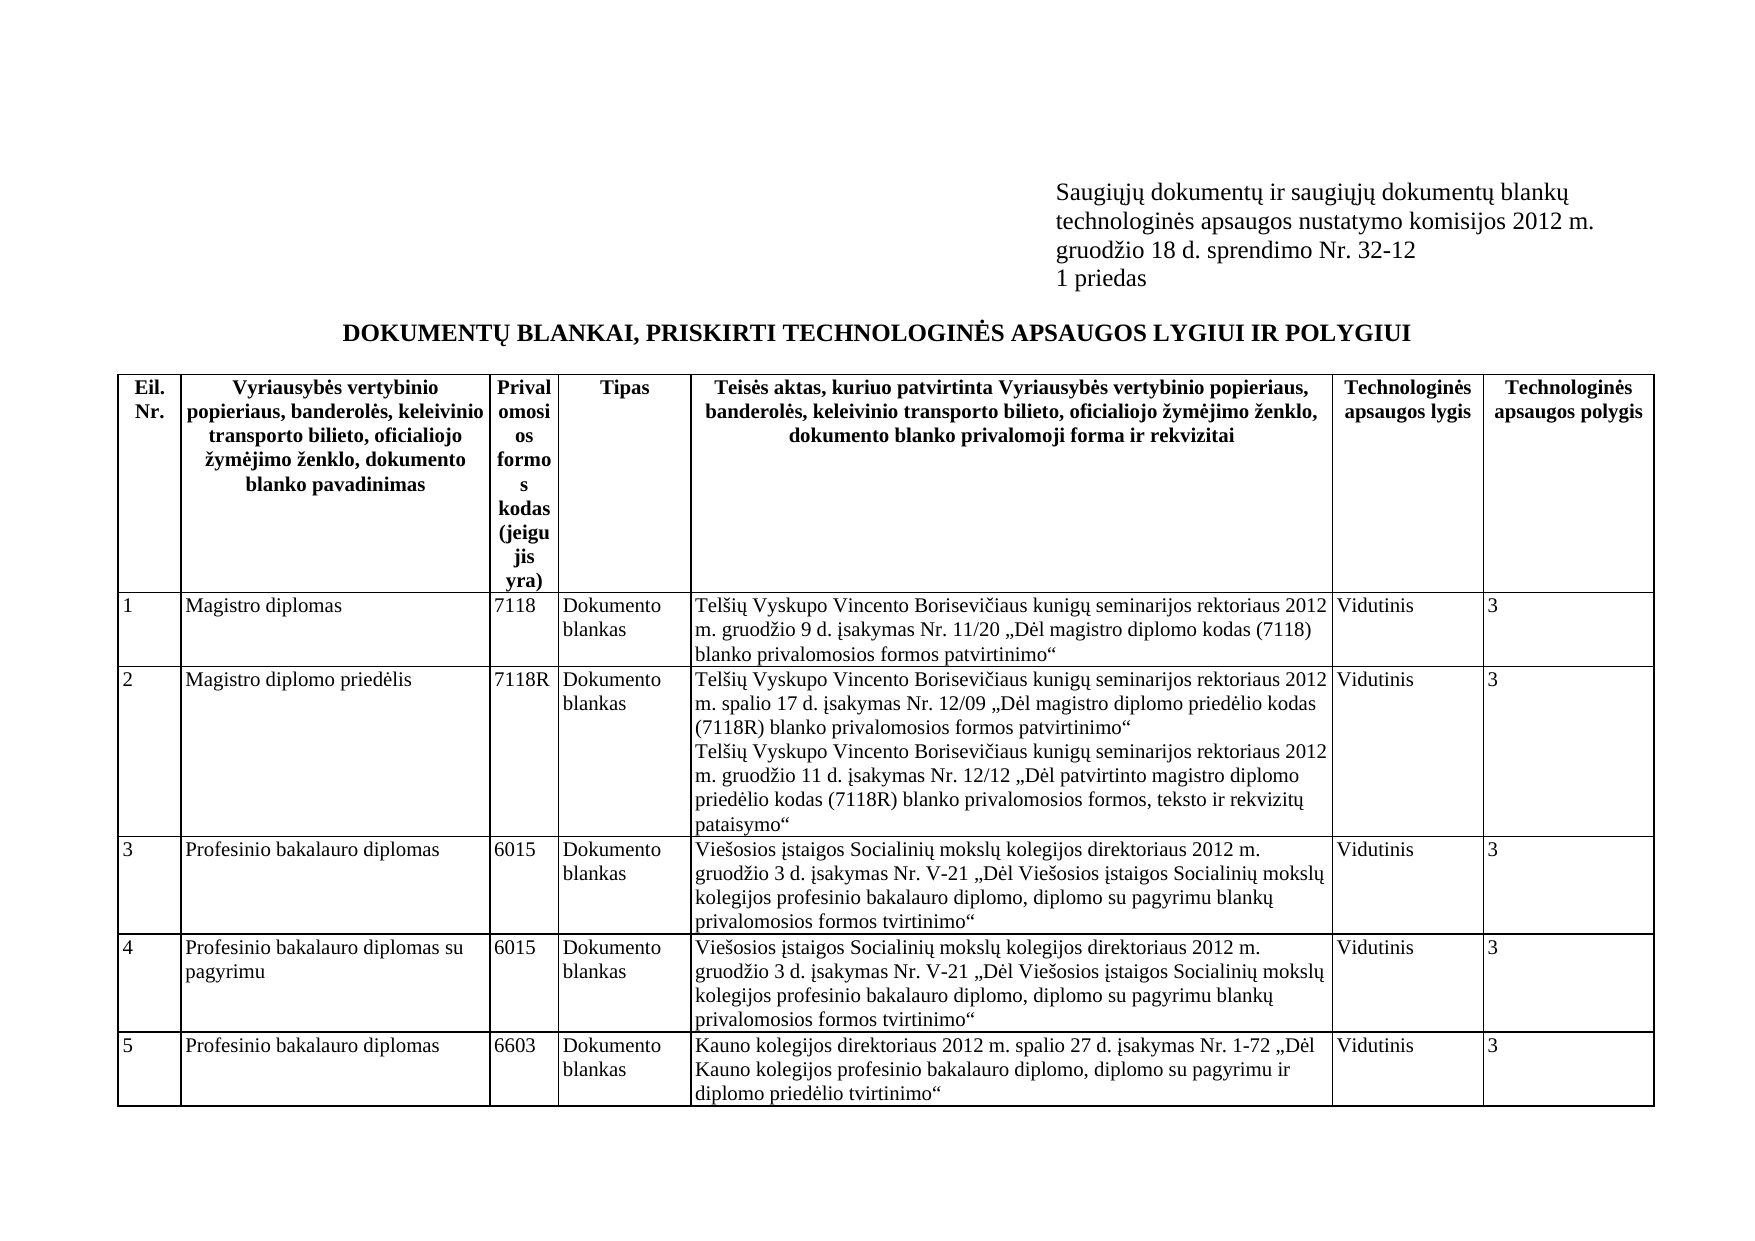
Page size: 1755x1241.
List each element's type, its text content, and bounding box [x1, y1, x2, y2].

table_cell Kauno kolegijos direktoriaus 2012 m. spalio 27 d. įsakymas Nr. 1-72 „Dėl Kauno kolegijos profesinio bakalauro diplomo, diplomo su pagyrimu ir diplomo priedėlio tvirtinimo“ [692, 1033, 1332, 1105]
table_header Vyriausybės vertybinio popieriaus, banderolės, keleivinio transporto bilieto, oficialiojo žymėjimo ženklo, dokumento blanko pavadinimas [182, 375, 489, 592]
table_cell Dokumento blankas [559, 837, 690, 933]
table_cell 6603 [491, 1033, 558, 1105]
table_cell Profesinio bakalauro diplomas su pagyrimu [182, 935, 489, 1031]
table_cell 3 [1484, 935, 1653, 1031]
table_cell Telšių Vyskupo Vincento Borisevičiaus kunigų seminarijos rektoriaus 2012 m. gruodžio 9 d. įsakymas Nr. 11/20 „Dėl magistro diplomo kodas (7118) blanko privalomosios formos patvirtinimo“ [692, 593, 1332, 666]
table_cell Viešosios įstaigos Socialinių mokslų kolegijos direktoriaus 2012 m. gruodžio 3 d. įsakymas Nr. V-21 „Dėl Viešosios įstaigos Socialinių mokslų kolegijos profesinio bakalauro diplomo, diplomo su pagyrimu blankų privalomosios formos tvirtinimo“ [692, 837, 1332, 933]
table_cell Dokumento blankas [559, 667, 690, 836]
table_cell 3 [1484, 593, 1653, 666]
table_cell 3 [1484, 837, 1653, 933]
table_header Technologinės apsaugos polygis [1484, 375, 1653, 592]
table_cell 1 [119, 593, 180, 666]
table_header Teisės aktas, kuriuo patvirtinta Vyriausybės vertybinio popieriaus, banderolės, keleivinio transporto bilieto, oficialiojo žymėjimo ženklo, dokumento blanko privalomoji forma ir rekvizitai [692, 375, 1332, 592]
table_cell Profesinio bakalauro diplomas [182, 837, 489, 933]
table_header Tipas [559, 375, 690, 592]
table_cell 5 [119, 1033, 180, 1105]
table_cell 3 [119, 837, 180, 933]
table_cell Dokumento blankas [559, 935, 690, 1031]
text 1 priedas [1056, 263, 1636, 292]
table_cell Telšių Vyskupo Vincento Borisevičiaus kunigų seminarijos rektoriaus 2012 m. spalio 17 d. įsakymas Nr. 12/09 „Dėl magistro diplomo priedėlio kodas (7118R) blanko privalomosios formos patvirtinimo“ Telšių Vyskupo Vincento Borisevičiaus kunigų seminarijos rektoriaus 2012 m. gruodžio 11 d. įsakymas Nr. 12/12 „Dėl patvirtinto magistro diplomo priedėlio kodas (7118R) blanko privalomosios formos, teksto ir rekvizitų pataisymo“ [692, 667, 1332, 836]
table_cell 2 [119, 667, 180, 836]
table_cell Viešosios įstaigos Socialinių mokslų kolegijos direktoriaus 2012 m. gruodžio 3 d. įsakymas Nr. V-21 „Dėl Viešosios įstaigos Socialinių mokslų kolegijos profesinio bakalauro diplomo, diplomo su pagyrimu blankų privalomosios formos tvirtinimo“ [692, 935, 1332, 1031]
table_cell Vidutinis [1333, 593, 1483, 666]
table_cell Dokumento blankas [559, 1033, 690, 1105]
table_cell Vidutinis [1333, 1033, 1483, 1105]
table_cell 3 [1484, 667, 1653, 836]
table_cell Vidutinis [1333, 935, 1483, 1031]
table_cell 3 [1484, 1033, 1653, 1105]
table_cell 6015 [491, 935, 558, 1031]
table_header Eil. Nr. [119, 375, 180, 592]
table_cell Profesinio bakalauro diplomas [182, 1033, 489, 1105]
table_cell 7118 [491, 593, 558, 666]
table_cell Dokumento blankas [559, 593, 690, 666]
text DOKUMENTŲ BLANKAI, PRISKIRTI TECHNOLOGINĖS APSAUGOS LYGIUI IR POLYGIUI [118, 318, 1636, 347]
table_cell Vidutinis [1333, 667, 1483, 836]
table_cell Vidutinis [1333, 837, 1483, 933]
table_cell Magistro diplomo priedėlis [182, 667, 489, 836]
table_cell 7118R [491, 667, 558, 836]
table_cell 6015 [491, 837, 558, 933]
table_header Privalomosios formos kodas (jeigu jis yra) [491, 375, 558, 592]
table_cell 4 [119, 935, 180, 1031]
table_cell Magistro diplomas [182, 593, 489, 666]
table_header Technologinės apsaugos lygis [1333, 375, 1483, 592]
text Saugiųjų dokumentų ir saugiųjų dokumentų blankų technologinės apsaugos nustatymo komisijos 2012 m. gruodžio 18 d. sprendimo Nr. 32-12 [1056, 177, 1636, 263]
